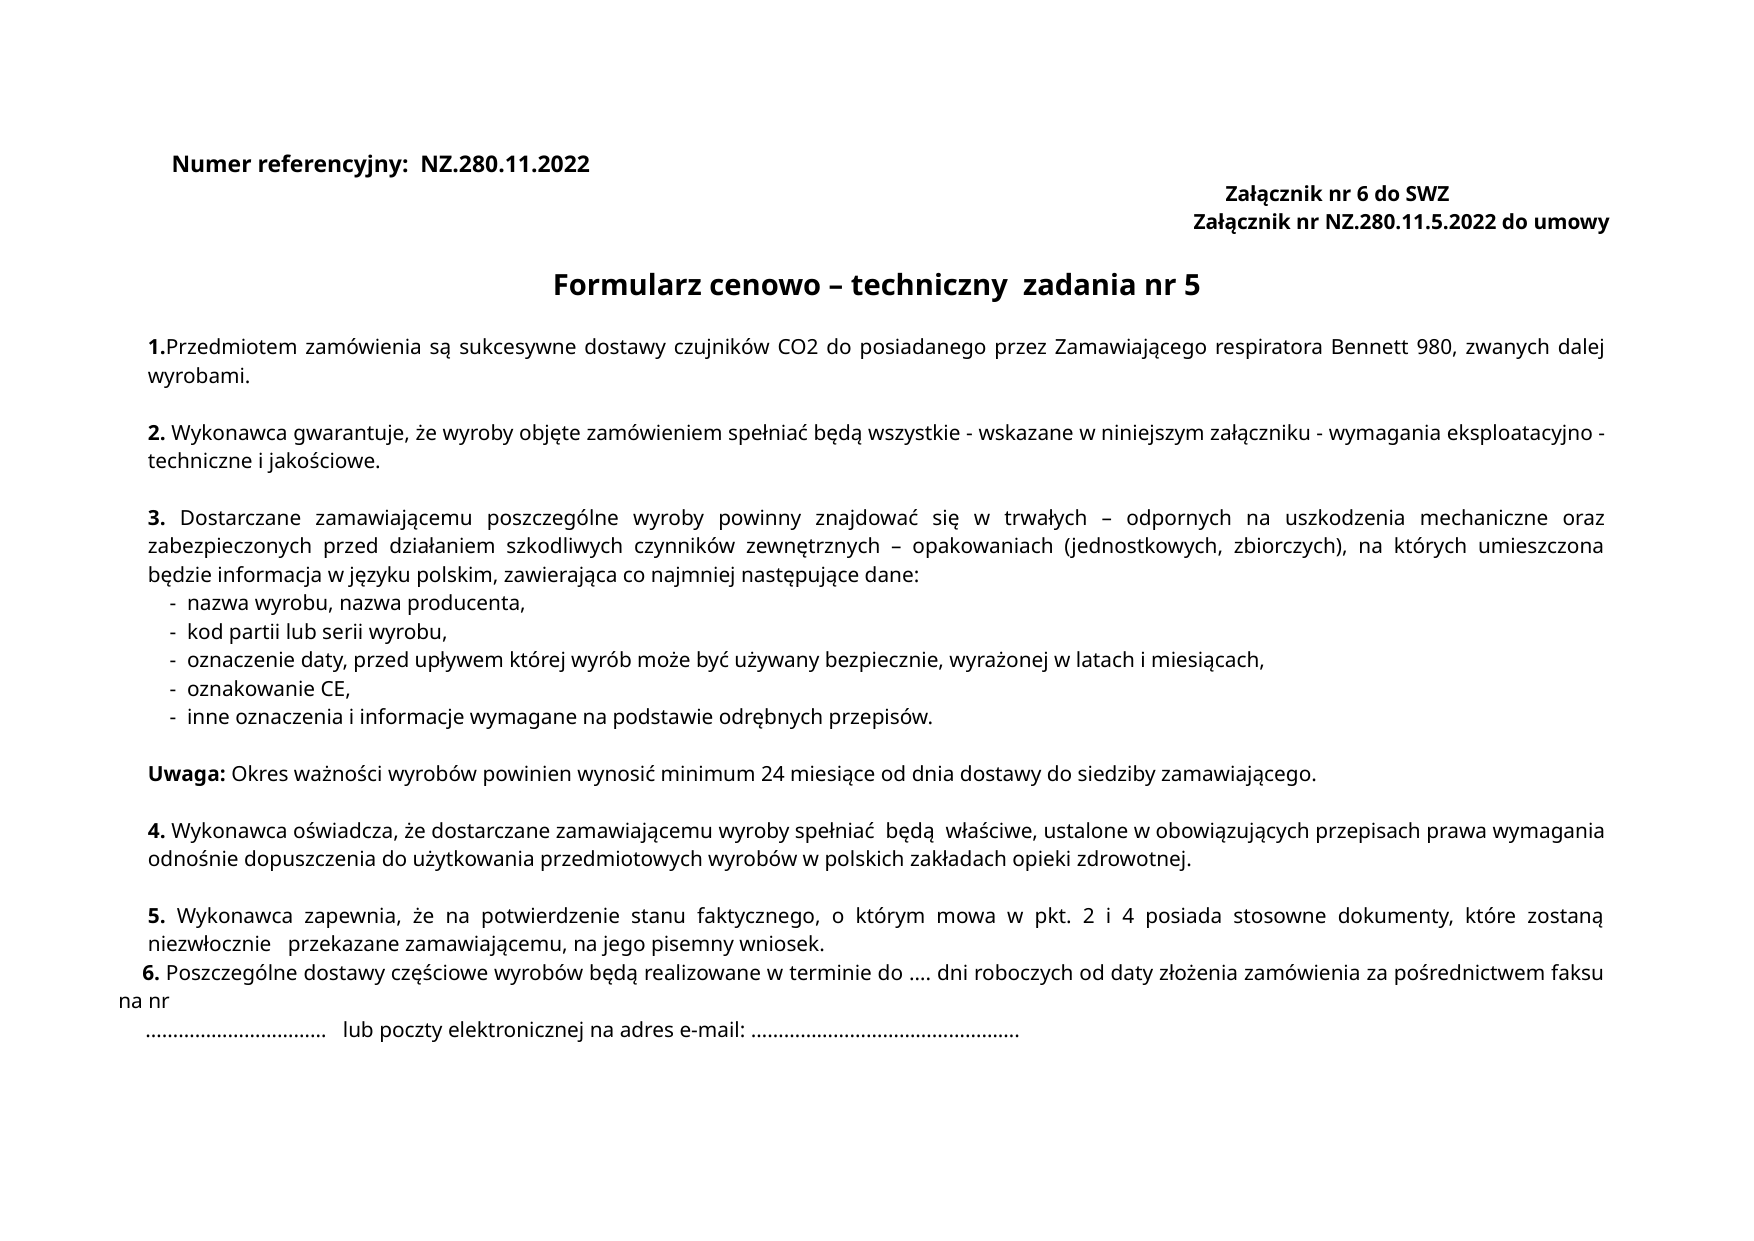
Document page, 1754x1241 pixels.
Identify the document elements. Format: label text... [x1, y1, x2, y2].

text 5. Wykonawca zapewnia, że na potwierdzenie stanu faktycznego, o którym mowa w pkt. 2 i 4 posiada stosowne dokumenty, które zostaną niezwłocznie przekazane zamawiającemu, na jego pisemny wniosek. [148, 901, 1606, 958]
text Załącznik nr NZ.280.11.5.2022 do umowy [1108, 207, 1609, 236]
text - oznakowanie CE, [148, 674, 1606, 702]
text - kod partii lub serii wyrobu, [148, 617, 1606, 645]
text - inne oznaczenia i informacje wymagane na podstawie odrębnych przepisów. [148, 702, 1606, 731]
text Uwaga: Okres ważności wyrobów powinien wynosić minimum 24 miesiące od dnia dostawy do siedziby zamawiającego. [148, 759, 1606, 787]
text 6. Poszczególne dostawy częściowe wyrobów będą realizowane w terminie do …. dni roboczych od daty złożenia zamówienia za pośrednictwem faksu na nr [118, 958, 1606, 1015]
text 4. Wykonawca oświadcza, że dostarczane zamawiającemu wyroby spełniać będą właściwe, ustalone w obowiązujących przepisach prawa wymagania odnośnie dopuszczenia do użytkowania przedmiotowych wyrobów w polskich zakładach opieki zdrowotnej. [148, 816, 1606, 873]
text Załącznik nr 6 do SWZ [1108, 179, 1654, 207]
text 3. Dostarczane zamawiającemu poszczególne wyroby powinny znajdować się w trwałych – odpornych na uszkodzenia mechaniczne oraz zabezpieczonych przed działaniem szkodliwych czynników zewnętrznych – opakowaniach (jednostkowych, zbiorczych), na których umieszczona będzie informacja w języku polskim, zawierająca co najmniej następujące dane: [148, 503, 1606, 588]
text Numer referencyjny: NZ.280.11.2022 [148, 148, 1606, 179]
subtitle Formularz cenowo – techniczny zadania nr 5 [148, 264, 1606, 304]
text …………………………… lub poczty elektronicznej na adres e-mail: …………………………………………. [118, 1015, 1606, 1043]
text 2. Wykonawca gwarantuje, że wyroby objęte zamówieniem spełniać będą wszystkie - wskazane w niniejszym załączniku - wymagania eksploatacyjno - techniczne i jakościowe. [148, 418, 1606, 474]
text 1.Przedmiotem zamówienia są sukcesywne dostawy czujników CO2 do posiadanego przez Zamawiającego respiratora Bennett 980, zwanych dalej wyrobami. [148, 332, 1606, 389]
text - oznaczenie daty, przed upływem której wyrób może być używany bezpiecznie, wyrażonej w latach i miesiącach, [148, 645, 1606, 674]
text - nazwa wyrobu, nazwa producenta, [148, 588, 1606, 617]
